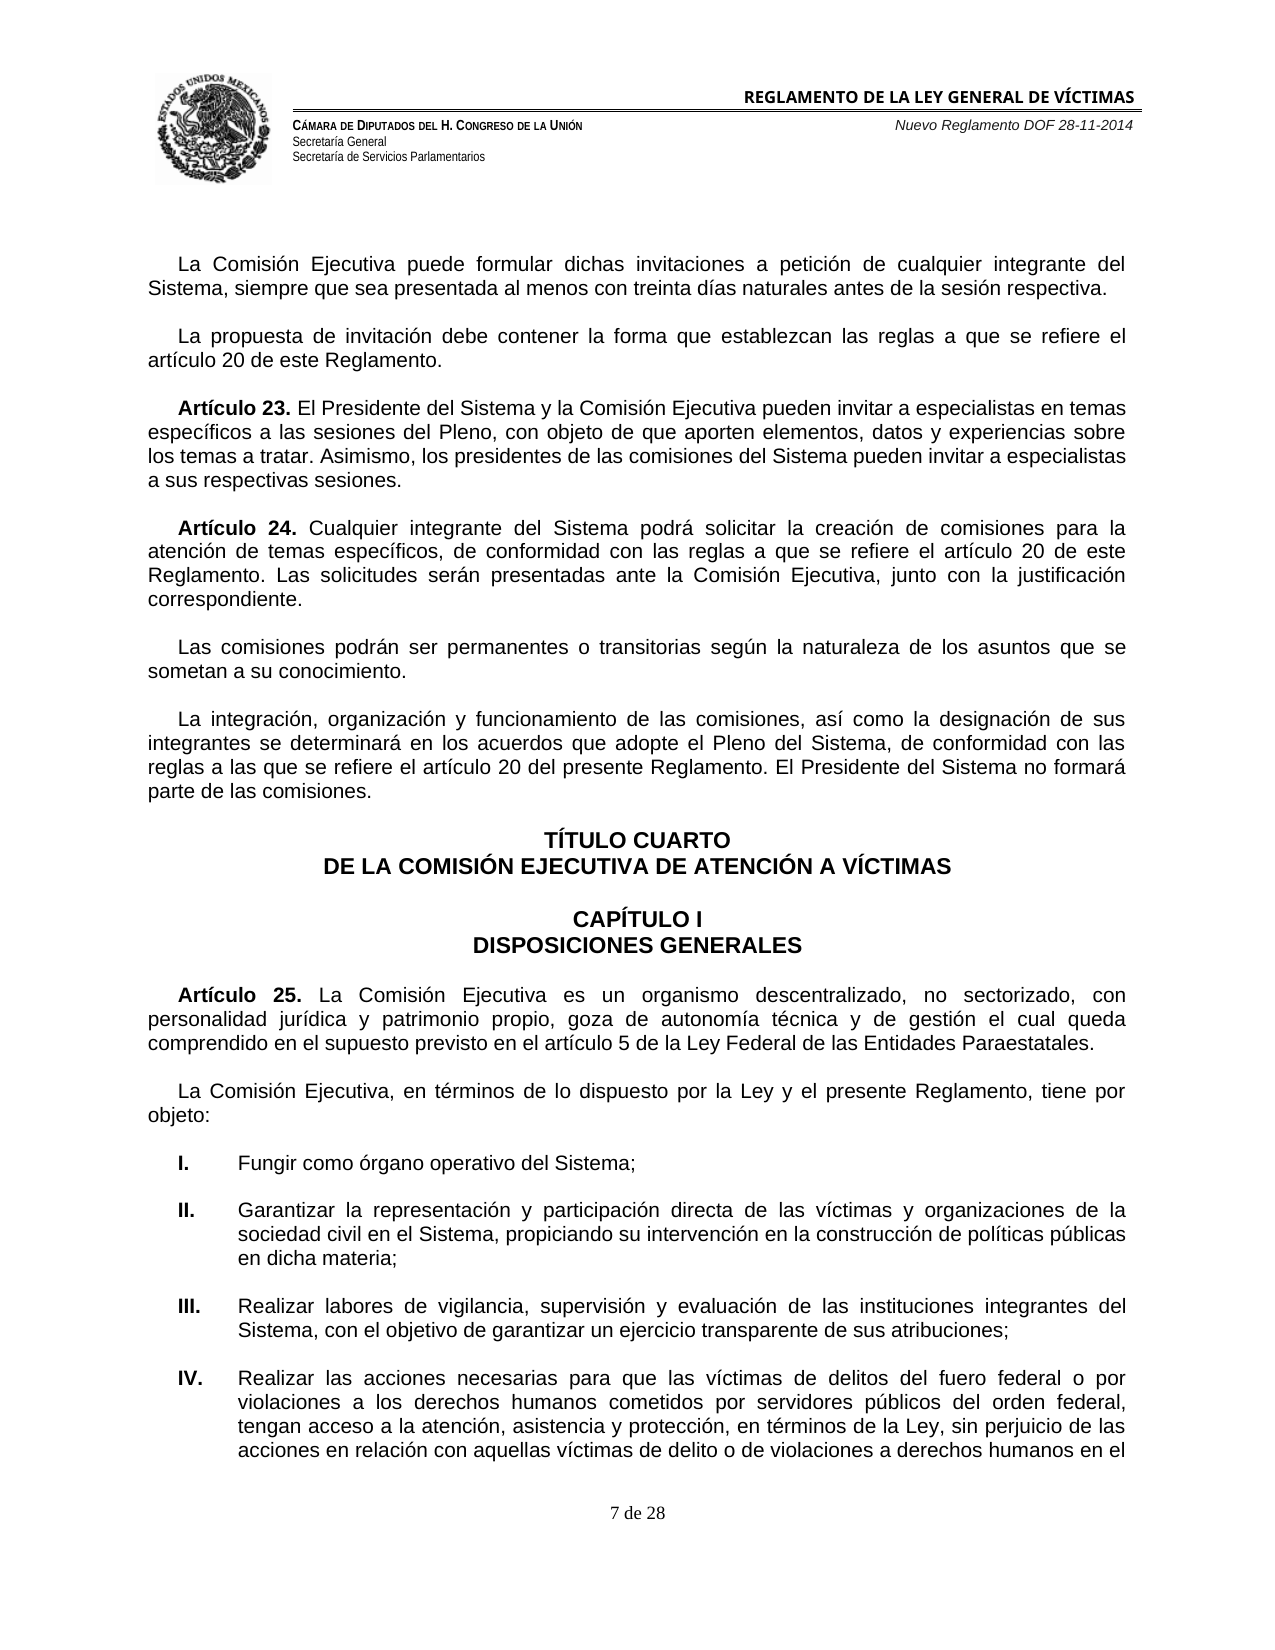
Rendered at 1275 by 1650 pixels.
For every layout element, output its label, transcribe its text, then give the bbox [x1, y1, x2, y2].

text DISPOSICIONES GENERALES [148, 932, 1127, 959]
text IV. Realizar las acciones necesarias para que las víctimas de delitos del fuero federal o por violaciones a los derechos humanos cometidos por servidores públicos del orden federal, tengan acceso a la atención, asistencia y protección, en términos de la Ley, sin perjuicio de las acciones en relación con aquellas víctimas de delito o de violaciones a derechos humanos en el [178, 1366, 1127, 1462]
text CAPÍTULO I [148, 906, 1127, 932]
text TÍTULO CUARTO [148, 827, 1127, 853]
text II. Garantizar la representación y participación directa de las víctimas y organizaciones de la sociedad civil en el Sistema, propiciando su intervención en la construcción de políticas públicas en dicha materia; [178, 1198, 1127, 1270]
text Las comisiones podrán ser permanentes o transitorias según la naturaleza de los asuntos que se sometan a su conocimiento. [148, 635, 1127, 683]
text III. Realizar labores de vigilancia, supervisión y evaluación de las instituciones integrantes del Sistema, con el objetivo de garantizar un ejercicio transparente de sus atribuciones; [178, 1294, 1127, 1342]
text La integración, organización y funcionamiento de las comisiones, así como la designación de sus integrantes se determinará en los acuerdos que adopte el Pleno del Sistema, de conformidad con las reglas a las que se refiere el artículo 20 del presente Reglamento. El Presidente del Sistema no formará parte de las comisiones. [148, 707, 1127, 803]
text La Comisión Ejecutiva, en términos de lo dispuesto por la Ley y el presente Reglamento, tiene por objeto: [148, 1078, 1127, 1126]
text La propuesta de invitación debe contener la forma que establezcan las reglas a que se refiere el artículo 20 de este Reglamento. [148, 324, 1127, 372]
text La Comisión Ejecutiva puede formular dichas invitaciones a petición de cualquier integrante del Sistema, siempre que sea presentada al menos con treinta días naturales antes de la sesión respectiva. [148, 252, 1127, 300]
text Artículo 23. El Presidente del Sistema y la Comisión Ejecutiva pueden invitar a especialistas en temas específicos a las sesiones del Pleno, con objeto de que aporten elementos, datos y experiencias sobre los temas a tratar. Asimismo, los presidentes de las comisiones del Sistema pueden invitar a especialistas a sus respectivas sesiones. [148, 396, 1127, 491]
text DE LA COMISIÓN EJECUTIVA DE ATENCIÓN A VÍCTIMAS [148, 853, 1127, 879]
text Artículo 25. La Comisión Ejecutiva es un organismo descentralizado, no sectorizado, con personalidad jurídica y patrimonio propio, goza de autonomía técnica y de gestión el cual queda comprendido en el supuesto previsto en el artículo 5 de la Ley Federal de las Entidades Paraestatales. [148, 983, 1127, 1054]
text Artículo 24. Cualquier integrante del Sistema podrá solicitar la creación de comisiones para la atención de temas específicos, de conformidad con las reglas a que se refiere el artículo 20 de este Reglamento. Las solicitudes serán presentadas ante la Comisión Ejecutiva, junto con la justificación correspondiente. [148, 515, 1127, 611]
text I. Fungir como órgano operativo del Sistema; [178, 1150, 1127, 1174]
